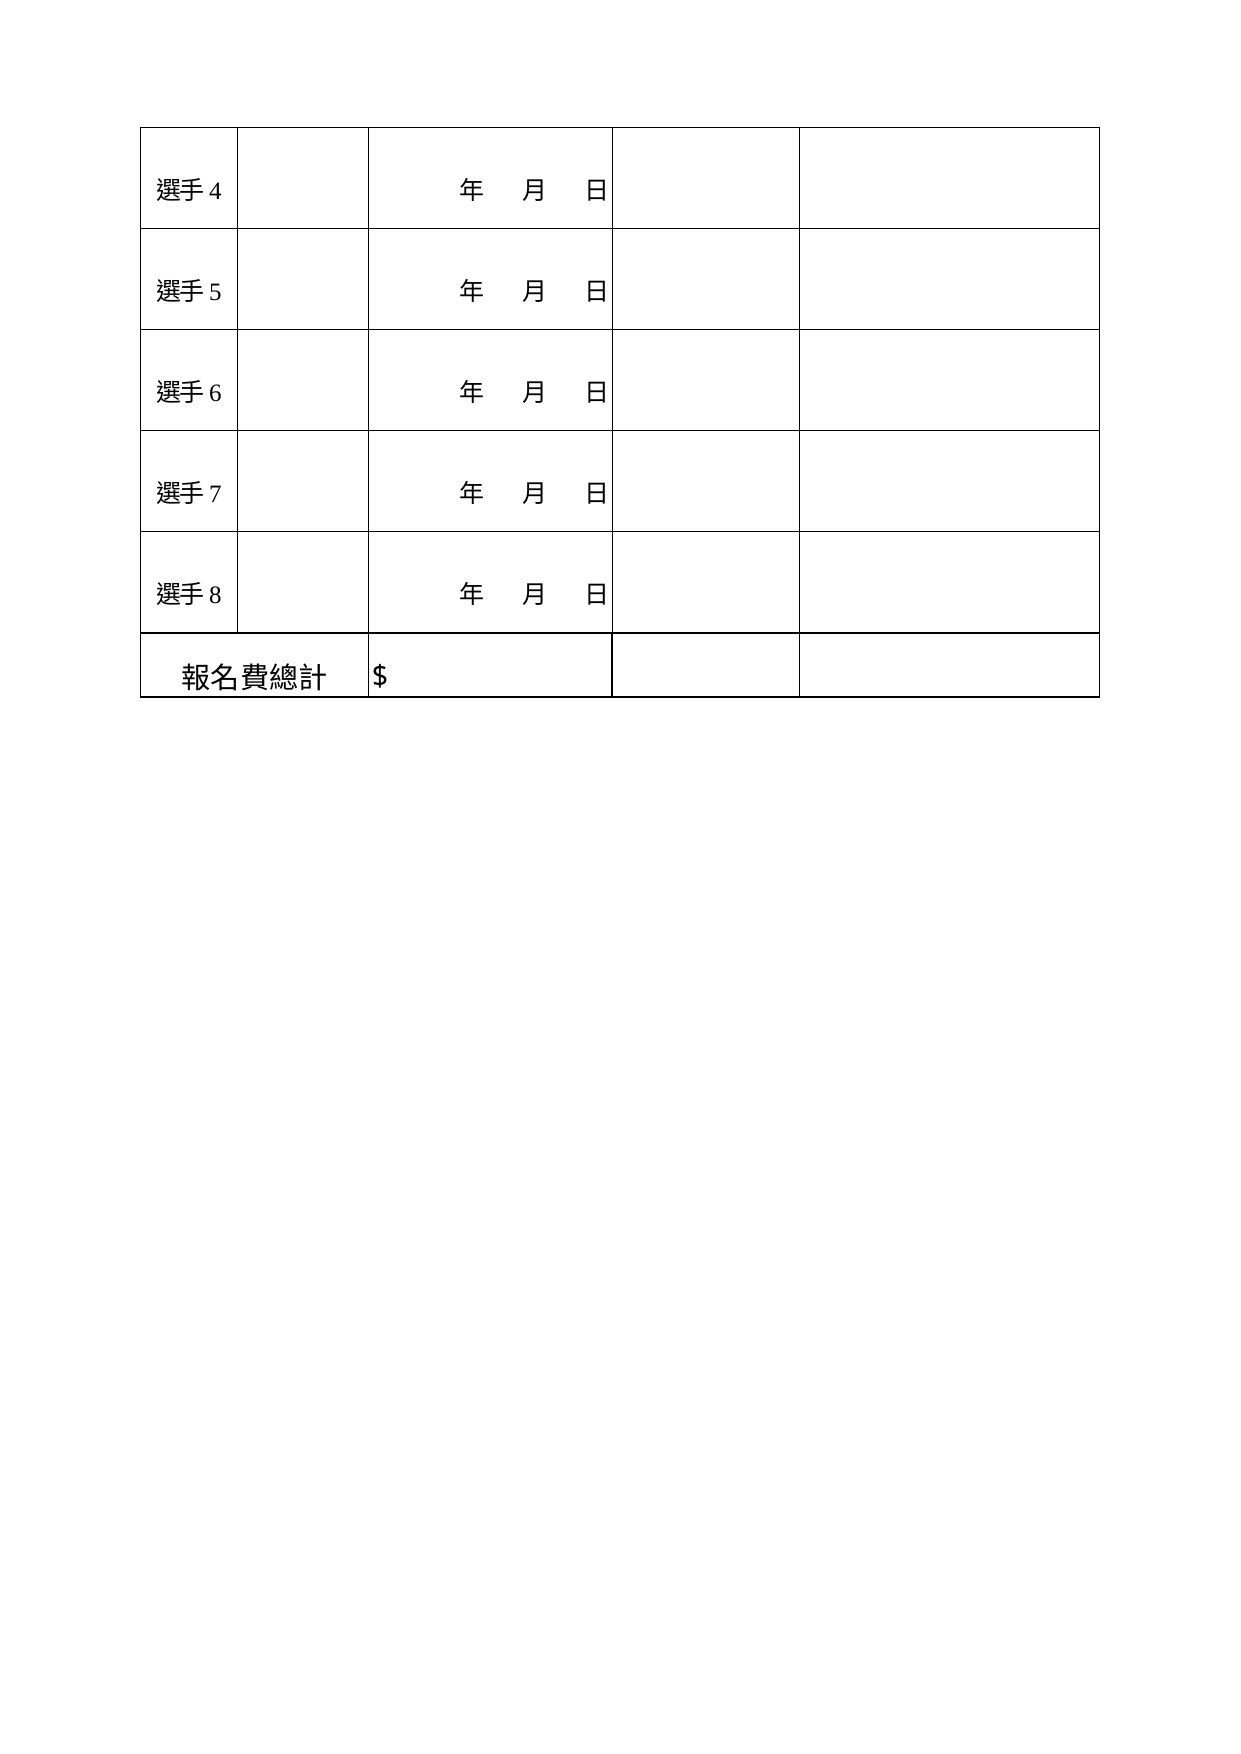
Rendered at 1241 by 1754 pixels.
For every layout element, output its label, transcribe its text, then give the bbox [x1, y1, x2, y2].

table_cell 年 月 日 [369, 330, 612, 430]
table_cell [613, 229, 799, 329]
table_cell [238, 229, 368, 329]
table_cell 年 月 日 [369, 532, 612, 632]
table_cell 年 月 日 [369, 431, 612, 531]
table_cell 選手8 [141, 532, 237, 632]
table_cell 選手6 [141, 330, 237, 430]
table_cell 選手7 [141, 431, 237, 531]
table_cell [800, 431, 1099, 531]
table_cell [800, 330, 1099, 430]
table_cell 選手4 [141, 128, 237, 228]
table_cell 選手5 [141, 229, 237, 329]
table_cell [613, 128, 799, 228]
table_cell $ [369, 634, 611, 696]
table_cell 年 月 日 [369, 229, 612, 329]
table_cell [800, 128, 1099, 228]
table_cell [613, 532, 799, 632]
table_cell 報名費總計 [141, 634, 368, 696]
table_cell [800, 634, 1099, 696]
table_cell [613, 634, 799, 696]
table_cell 年 月 日 [369, 128, 612, 228]
table_cell [238, 431, 368, 531]
table_cell [238, 330, 368, 430]
table_cell [800, 229, 1099, 329]
table_cell [800, 532, 1099, 632]
table_cell [613, 431, 799, 531]
table_cell [238, 128, 368, 228]
table_cell [613, 330, 799, 430]
table_cell [238, 532, 368, 632]
